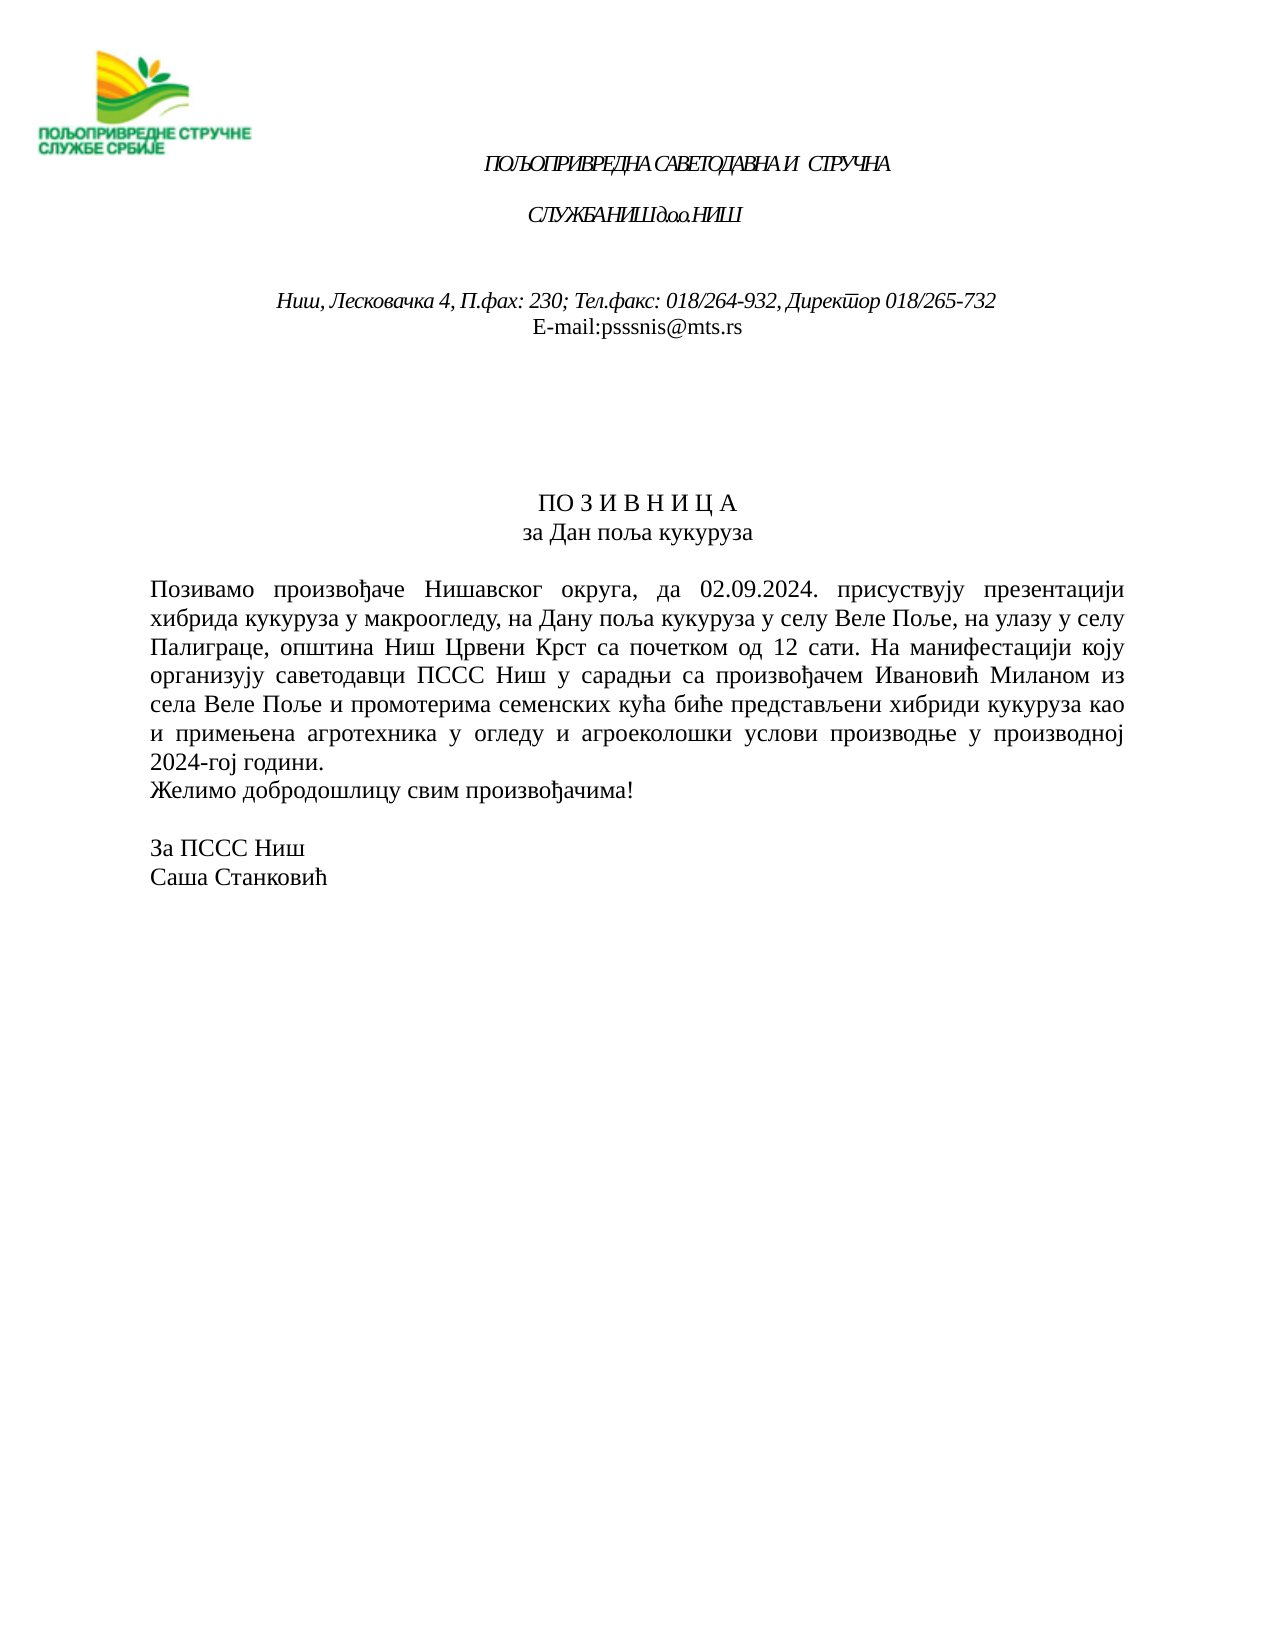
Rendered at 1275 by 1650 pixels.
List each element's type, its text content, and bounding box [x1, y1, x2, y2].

text Позивамо произвођаче Нишавског округа, да 02.09.2024. присуствују презентацији хибрида кукуруза у макроогледу, на Дану поља кукуруза у селу Веле Поље, на улазу у селу Палиграце, општина Ниш Црвени Крст са почетком од 12 сати. На манифестацији коју организују саветодавци ПССС Ниш у сарадњи са произвођачем Ивановић Миланом из села Веле Поље и промотерима семенских кућа биће представљени хибриди кукуруза као и примењена агротехника у огледу и агроеколошки услови производње у производној 2024-гој години. [150, 574, 1125, 775]
picture [35, 48, 255, 157]
text За ПССС Ниш [150, 833, 1125, 862]
text Желимо добродошлицу свим произвођачима! [150, 775, 1125, 804]
text за Дан поља кукуруза [150, 517, 1125, 545]
text Ниш, Лесковачка 4, П.фах: 230; Тел.факс: 018/264-932, Директор 018/265-732 [150, 287, 1125, 313]
text E-mail:psssnis@mts.rs [150, 313, 1125, 339]
subtitle ПОЉОПРИВРЕДНА САВЕТОДАВНА И СТРУЧНА [150, 150, 1125, 176]
text Саша Станковић [150, 862, 1125, 890]
subtitle СЛУЖБА НИШ д.о.o. НИШ [150, 201, 1125, 228]
text ПО З И В Н И Ц А [150, 488, 1125, 517]
